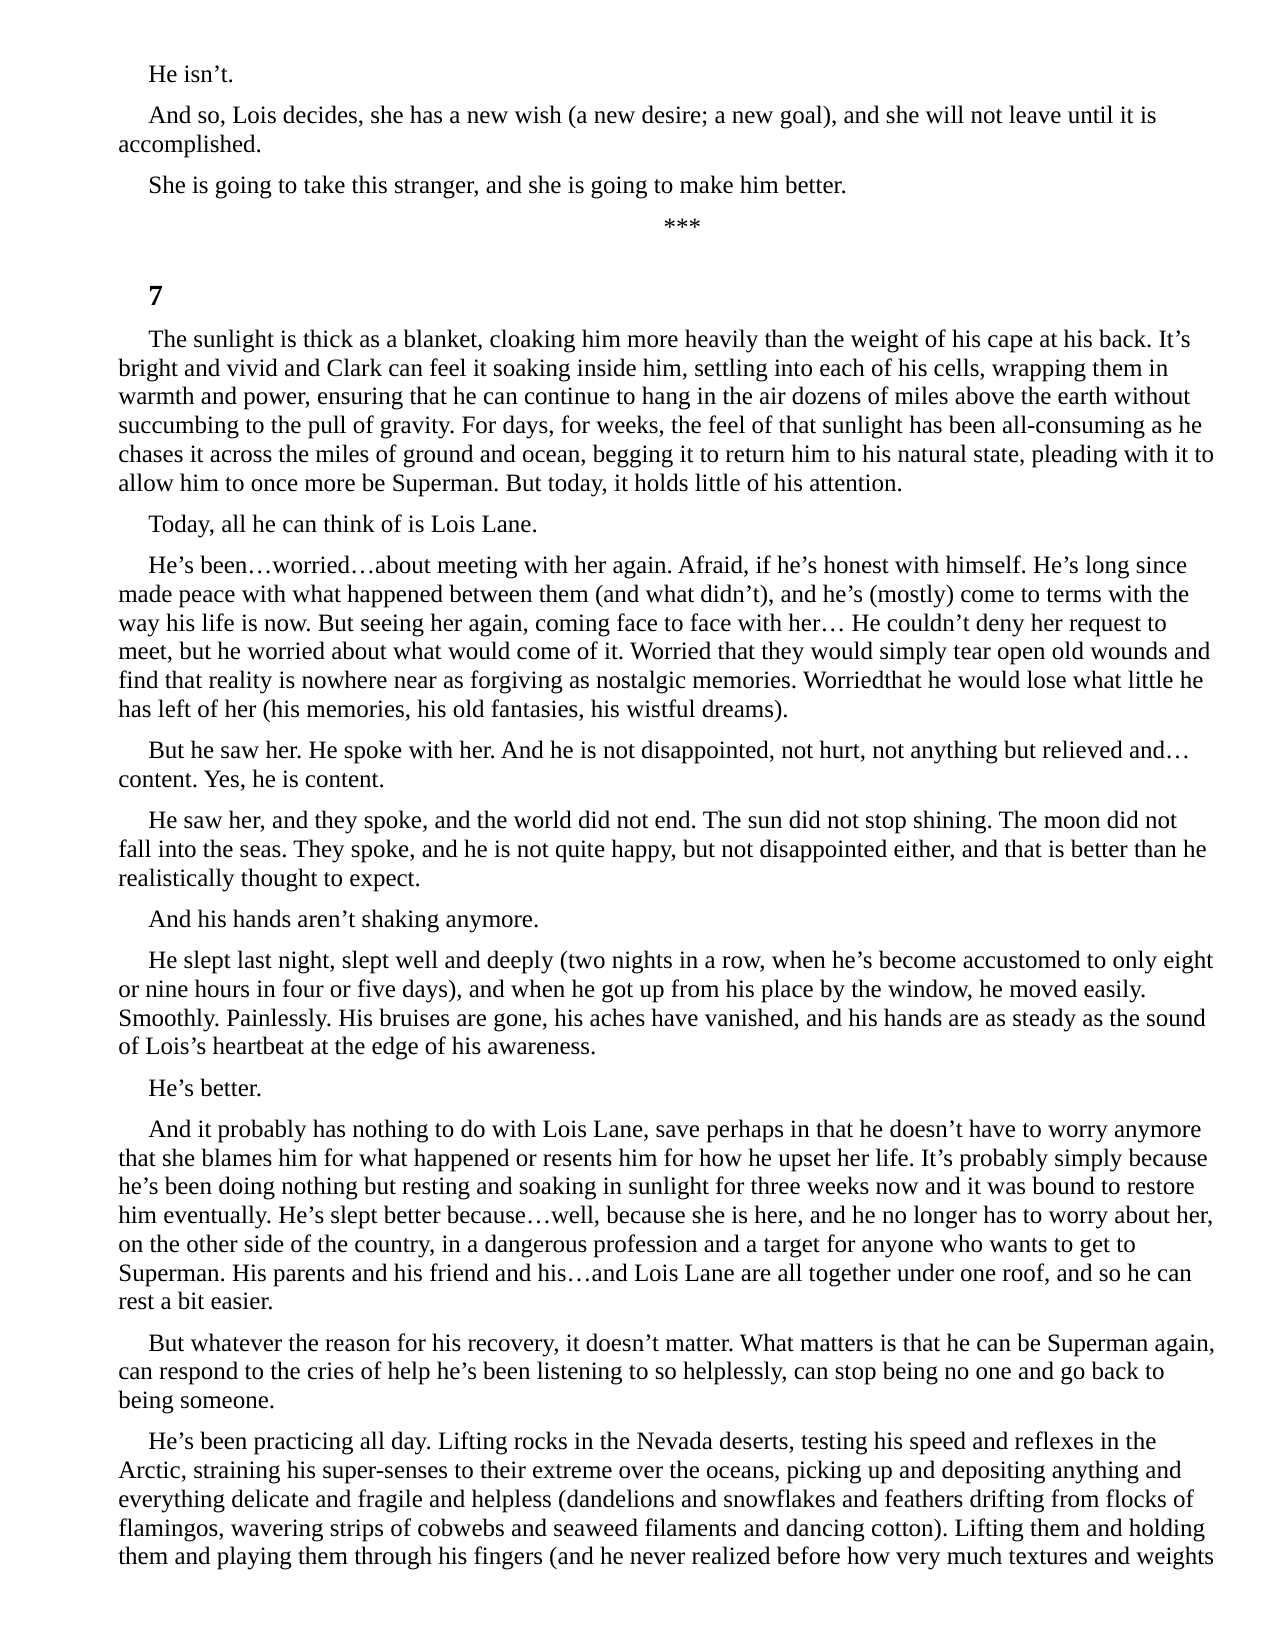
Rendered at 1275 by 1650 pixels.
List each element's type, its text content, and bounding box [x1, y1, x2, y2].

text He isn’t. [118, 59, 1216, 88]
text But whatever the reason for his recovery, it doesn’t matter. What matters is that he can be Superman again, can respond to the cries of help he’s been listening to so helplessly, can stop being no one and go back to being someone. [118, 1328, 1216, 1414]
text He slept last night, slept well and deeply (two nights in a row, when he’s become accustomed to only eight or nine hours in four or five days), and when he got up from his place by the window, he moved easily. Smoothly. Painlessly. His bruises are gone, his aches have vanished, and his hands are as steady as the sound of Lois’s heartbeat at the edge of his awareness. [118, 945, 1216, 1060]
text He’s been…worried…about meeting with her again. Afraid, if he’s honest with himself. He’s long since made peace with what happened between them (and what didn’t), and he’s (mostly) come to terms with the way his life is now. But seeing her again, coming face to face with her… He couldn’t deny her request to meet, but he worried about what would come of it. Worried that they would simply tear open old wounds and find that reality is nowhere near as forgiving as nostalgic memories. Worriedthat he would lose what little he has left of her (his memories, his old fantasies, his wistful dreams). [118, 550, 1216, 723]
text And his hands aren’t shaking anymore. [118, 904, 1216, 933]
text She is going to take this stranger, and she is going to make him better. [118, 170, 1216, 199]
subtitle 7 [118, 278, 1216, 311]
text Today, all he can think of is Lois Lane. [118, 509, 1216, 538]
text He’s been practicing all day. Lifting rocks in the Nevada deserts, testing his speed and reflexes in the Arctic, straining his super-senses to their extreme over the oceans, picking up and depositing anything and everything delicate and fragile and helpless (dandelions and snowflakes and feathers drifting from flocks of flamingos, wavering strips of cobwebs and seaweed filaments and dancing cotton). Lifting them and holding them and playing them through his fingers (and he never realized before how very much textures and weights [118, 1426, 1216, 1570]
text He saw her, and they spoke, and the world did not end. The sun did not stop shining. The moon did not fall into the seas. They spoke, and he is not quite happy, but not disappointed either, and that is better than he realistically thought to expect. [118, 805, 1216, 891]
text But he saw her. He spoke with her. And he is not disappointed, not hurt, not anything but relieved and…content. Yes, he is content. [118, 735, 1216, 793]
text And so, Lois decides, she has a new wish (a new desire; a new goal), and she will not leave until it is accomplished. [118, 100, 1216, 158]
text The sunlight is thick as a blanket, cloaking him more heavily than the weight of his cape at his back. It’s bright and vivid and Clark can feel it soaking inside him, settling into each of his cells, wrapping them in warmth and power, ensuring that he can continue to hang in the air dozens of miles above the earth without succumbing to the pull of gravity. For days, for weeks, the feel of that sunlight has been all-consuming as he chases it across the miles of ground and ocean, begging it to return him to his natural state, pleading with it to allow him to once more be Superman. But today, it holds little of his attention. [118, 324, 1216, 496]
text *** [118, 212, 1216, 240]
text And it probably has nothing to do with Lois Lane, save perhaps in that he doesn’t have to worry anymore that she blames him for what happened or resents him for how he upset her life. It’s probably simply because he’s been doing nothing but resting and soaking in sunlight for three weeks now and it was bound to restore him eventually. He’s slept better because…well, because she is here, and he no longer has to worry about her, on the other side of the country, in a dangerous profession and a target for anyone who wants to get to Superman. His parents and his friend and his…and Lois Lane are all together under one roof, and so he can rest a bit easier. [118, 1114, 1216, 1315]
text He’s better. [118, 1073, 1216, 1101]
